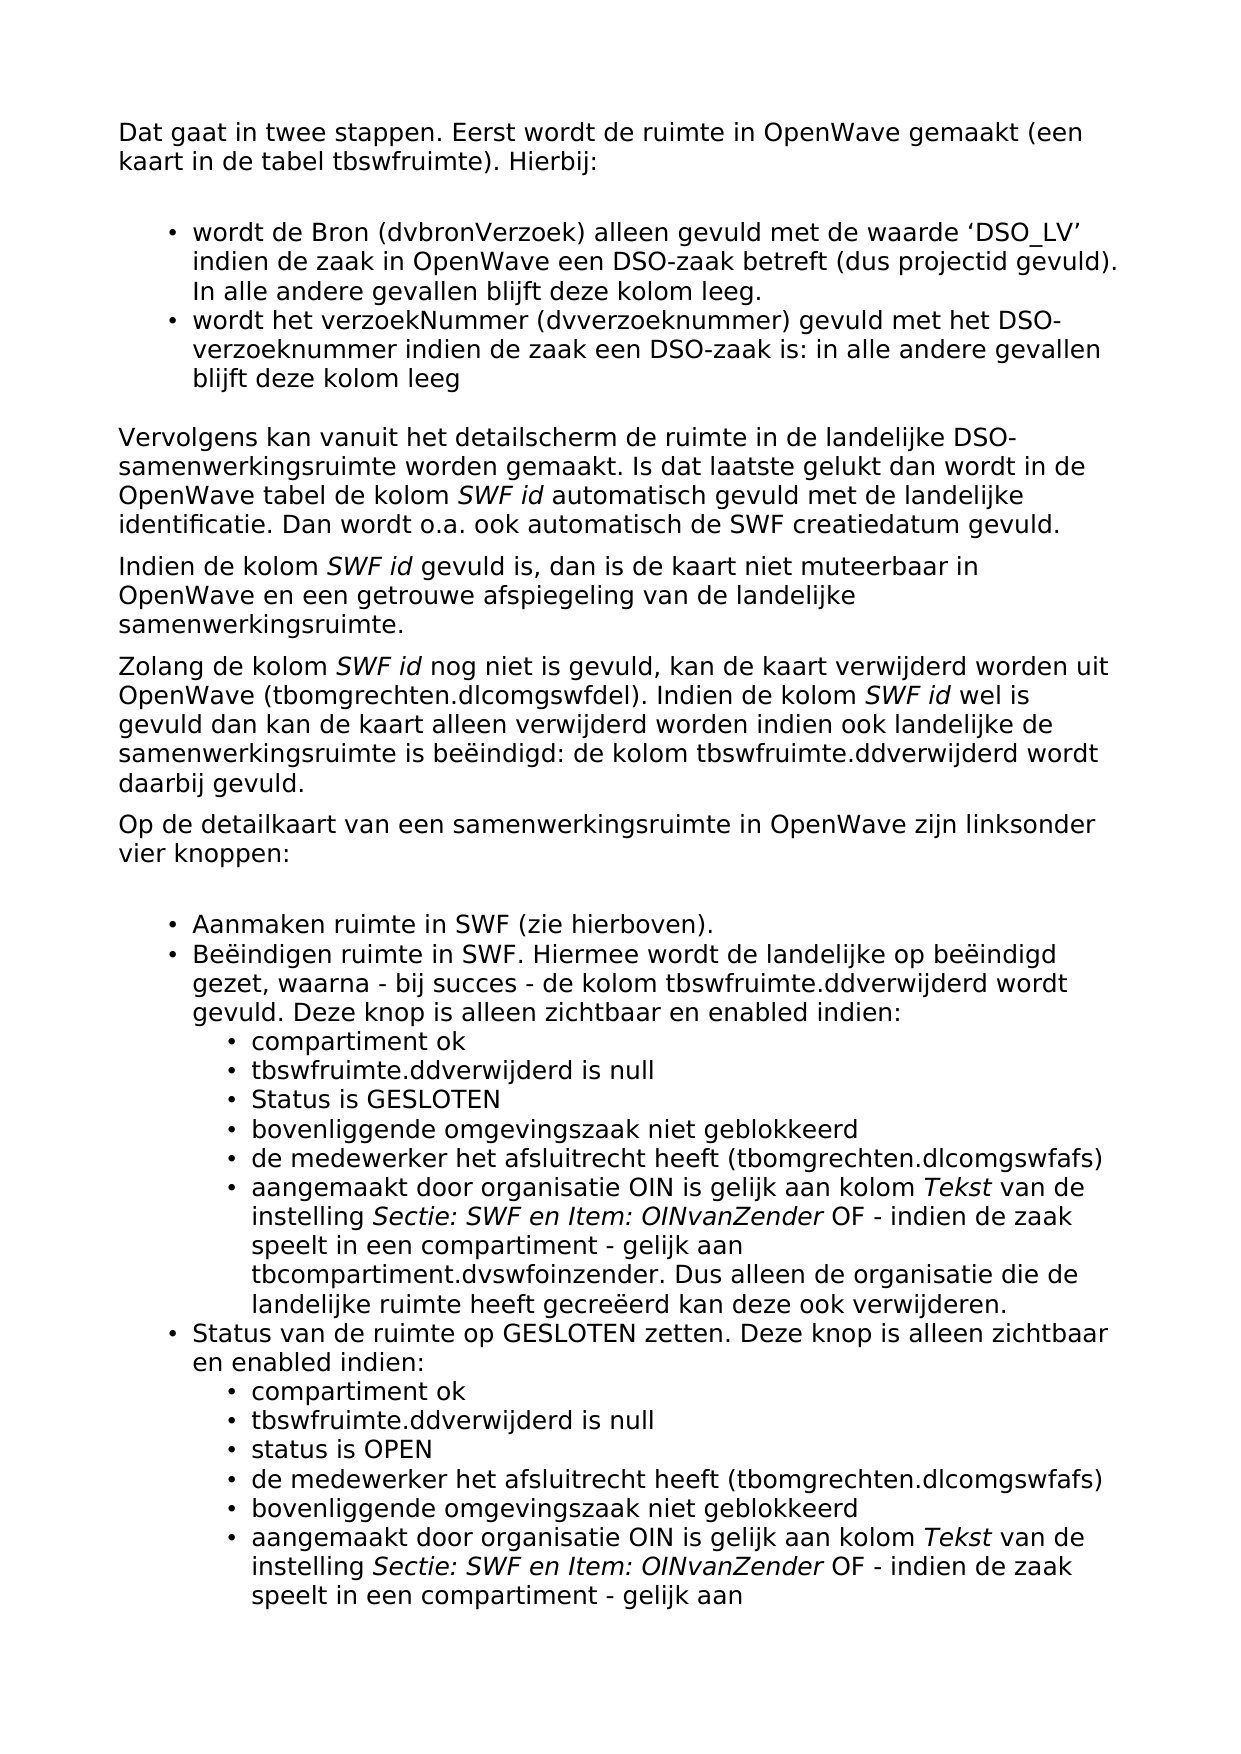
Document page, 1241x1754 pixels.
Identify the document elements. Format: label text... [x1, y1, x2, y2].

text Op de detailkaart van een samenwerkingsruimte in OpenWave zijn linksonder vier knoppen: [118, 810, 1122, 869]
list wordt de Bron (dvbronVerzoek) alleen gevuld met de waarde ‘DSO_LV’ indien de zaak in OpenWave een DSO-zaak betreft (dus projectid gevuld). In alle andere gevallen blijft deze kolom leeg. [177, 218, 1122, 306]
list tbswfruimte.ddverwijderd is null [236, 1407, 1122, 1436]
list bovenliggende omgevingszaak niet geblokkeerd [236, 1115, 1122, 1144]
text Indien de kolom SWF id gevuld is, dan is de kaart niet muteerbaar in OpenWave en een getrouwe afspiegeling van de landelijke samenwerkingsruimte. [118, 552, 1122, 639]
list status is OPEN [236, 1436, 1122, 1465]
list bovenliggende omgevingszaak niet geblokkeerd [236, 1494, 1122, 1523]
text Dat gaat in twee stappen. Eerst wordt de ruimte in OpenWave gemaakt (een kaart in de tabel tbswfruimte). Hierbij: [118, 118, 1122, 176]
list Beëindigen ruimte in SWF. Hiermee wordt de landelijke op beëindigd gezet, waarna - bij succes - de kolom tbswfruimte.ddverwijderd wordt gevuld. Deze knop is alleen zichtbaar en enabled indien: [177, 940, 1122, 1027]
list tbswfruimte.ddverwijderd is null [236, 1057, 1122, 1086]
list aangemaakt door organisatie OIN is gelijk aan kolom Tekst van de instelling Sectie: SWF en Item: OINvanZender OF - indien de zaak speelt in een compartiment - gelijk aan [236, 1523, 1122, 1611]
list Status is GESLOTEN [236, 1086, 1122, 1115]
list Aanmaken ruimte in SWF (zie hierboven). [177, 911, 1122, 940]
list de medewerker het afsluitrecht heeft (tbomgrechten.dlcomgswfafs) [236, 1465, 1122, 1494]
list compartiment ok [236, 1377, 1122, 1407]
list de medewerker het afsluitrecht heeft (tbomgrechten.dlcomgswfafs) [236, 1144, 1122, 1173]
list Status van de ruimte op GESLOTEN zetten. Deze knop is alleen zichtbaar en enabled indien: [177, 1319, 1122, 1377]
list compartiment ok [236, 1027, 1122, 1057]
text Vervolgens kan vanuit het detailscherm de ruimte in de landelijke DSO-samenwerkingsruimte worden gemaakt. Is dat laatste gelukt dan wordt in de OpenWave tabel de kolom SWF id automatisch gevuld met de landelijke identificatie. Dan wordt o.a. ook automatisch de SWF creatiedatum gevuld. [118, 423, 1122, 539]
list wordt het verzoekNummer (dvverzoeknummer) gevuld met het DSO-verzoeknummer indien de zaak een DSO-zaak is: in alle andere gevallen blijft deze kolom leeg [177, 306, 1122, 393]
list aangemaakt door organisatie OIN is gelijk aan kolom Tekst van de instelling Sectie: SWF en Item: OINvanZender OF - indien de zaak speelt in een compartiment - gelijk aan tbcompartiment.dvswfoinzender. Dus alleen de organisatie die de landelijke ruimte heeft gecreëerd kan deze ook verwijderen. [236, 1173, 1122, 1319]
text Zolang de kolom SWF id nog niet is gevuld, kan de kaart verwijderd worden uit OpenWave (tbomgrechten.dlcomgswfdel). Indien de kolom SWF id wel is gevuld dan kan de kaart alleen verwijderd worden indien ook landelijke de samenwerkingsruimte is beëindigd: de kolom tbswfruimte.ddverwijderd wordt daarbij gevuld. [118, 652, 1122, 798]
